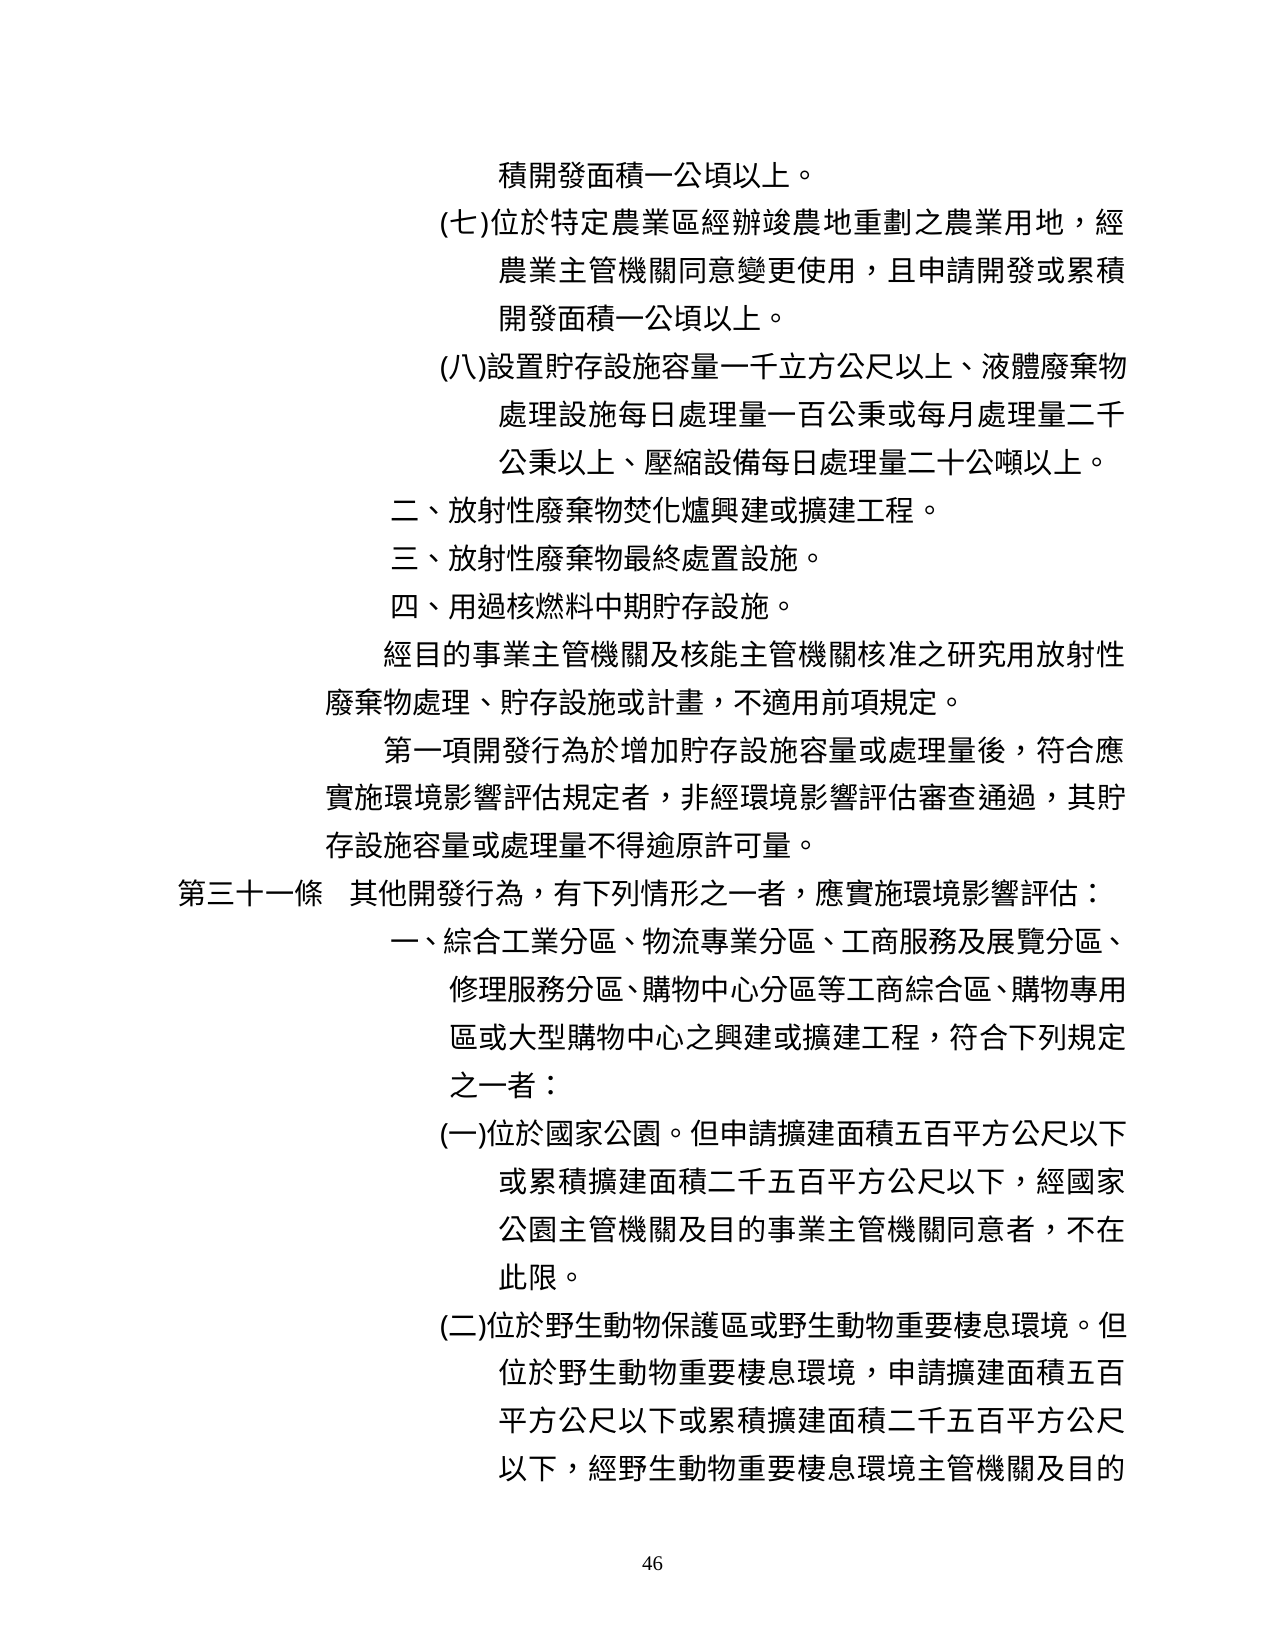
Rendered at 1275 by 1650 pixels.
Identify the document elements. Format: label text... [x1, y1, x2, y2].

text 四、用過核燃料中期貯存設施。 [390, 579, 1127, 627]
text (八)設置貯存設施容量一千立方公尺以上、液體廢棄物處理設施每日處理量一百公秉或每月處理量二千公秉以上、壓縮設備每日處理量二十公噸以上。 [440, 339, 1127, 483]
text 第一項開發行為於增加貯存設施容量或處理量後，符合應實施環境影響評估規定者，非經環境影響評估審查通過，其貯存設施容量或處理量不得逾原許可量。 [325, 723, 1127, 866]
text 三、放射性廢棄物最終處置設施。 [390, 531, 1127, 579]
text 經目的事業主管機關及核能主管機關核准之研究用放射性廢棄物處理、貯存設施或計畫，不適用前項規定。 [325, 627, 1127, 723]
text 積開發面積一公頃以上。 [440, 148, 1127, 196]
text (七)位於特定農業區經辦竣農地重劃之農業用地，經農業主管機關同意變更使用，且申請開發或累積開發面積一公頃以上。 [440, 196, 1127, 339]
text (二)位於野生動物保護區或野生動物重要棲息環境。但位於野生動物重要棲息環境，申請擴建面積五百平方公尺以下或累積擴建面積二千五百平方公尺以下，經野生動物重要棲息環境主管機關及目的 [440, 1298, 1127, 1489]
text 二、放射性廢棄物焚化爐興建或擴建工程。 [390, 483, 1127, 531]
text 一、綜合工業分區、物流專業分區、工商服務及展覽分區、修理服務分區、購物中心分區等工商綜合區、購物專用區或大型購物中心之興建或擴建工程，符合下列規定之一者： [390, 914, 1127, 1106]
text 第三十一條 其他開發行為，有下列情形之一者，應實施環境影響評估： [177, 866, 1127, 914]
text (一)位於國家公園。但申請擴建面積五百平方公尺以下或累積擴建面積二千五百平方公尺以下，經國家公園主管機關及目的事業主管機關同意者，不在此限。 [440, 1106, 1127, 1298]
